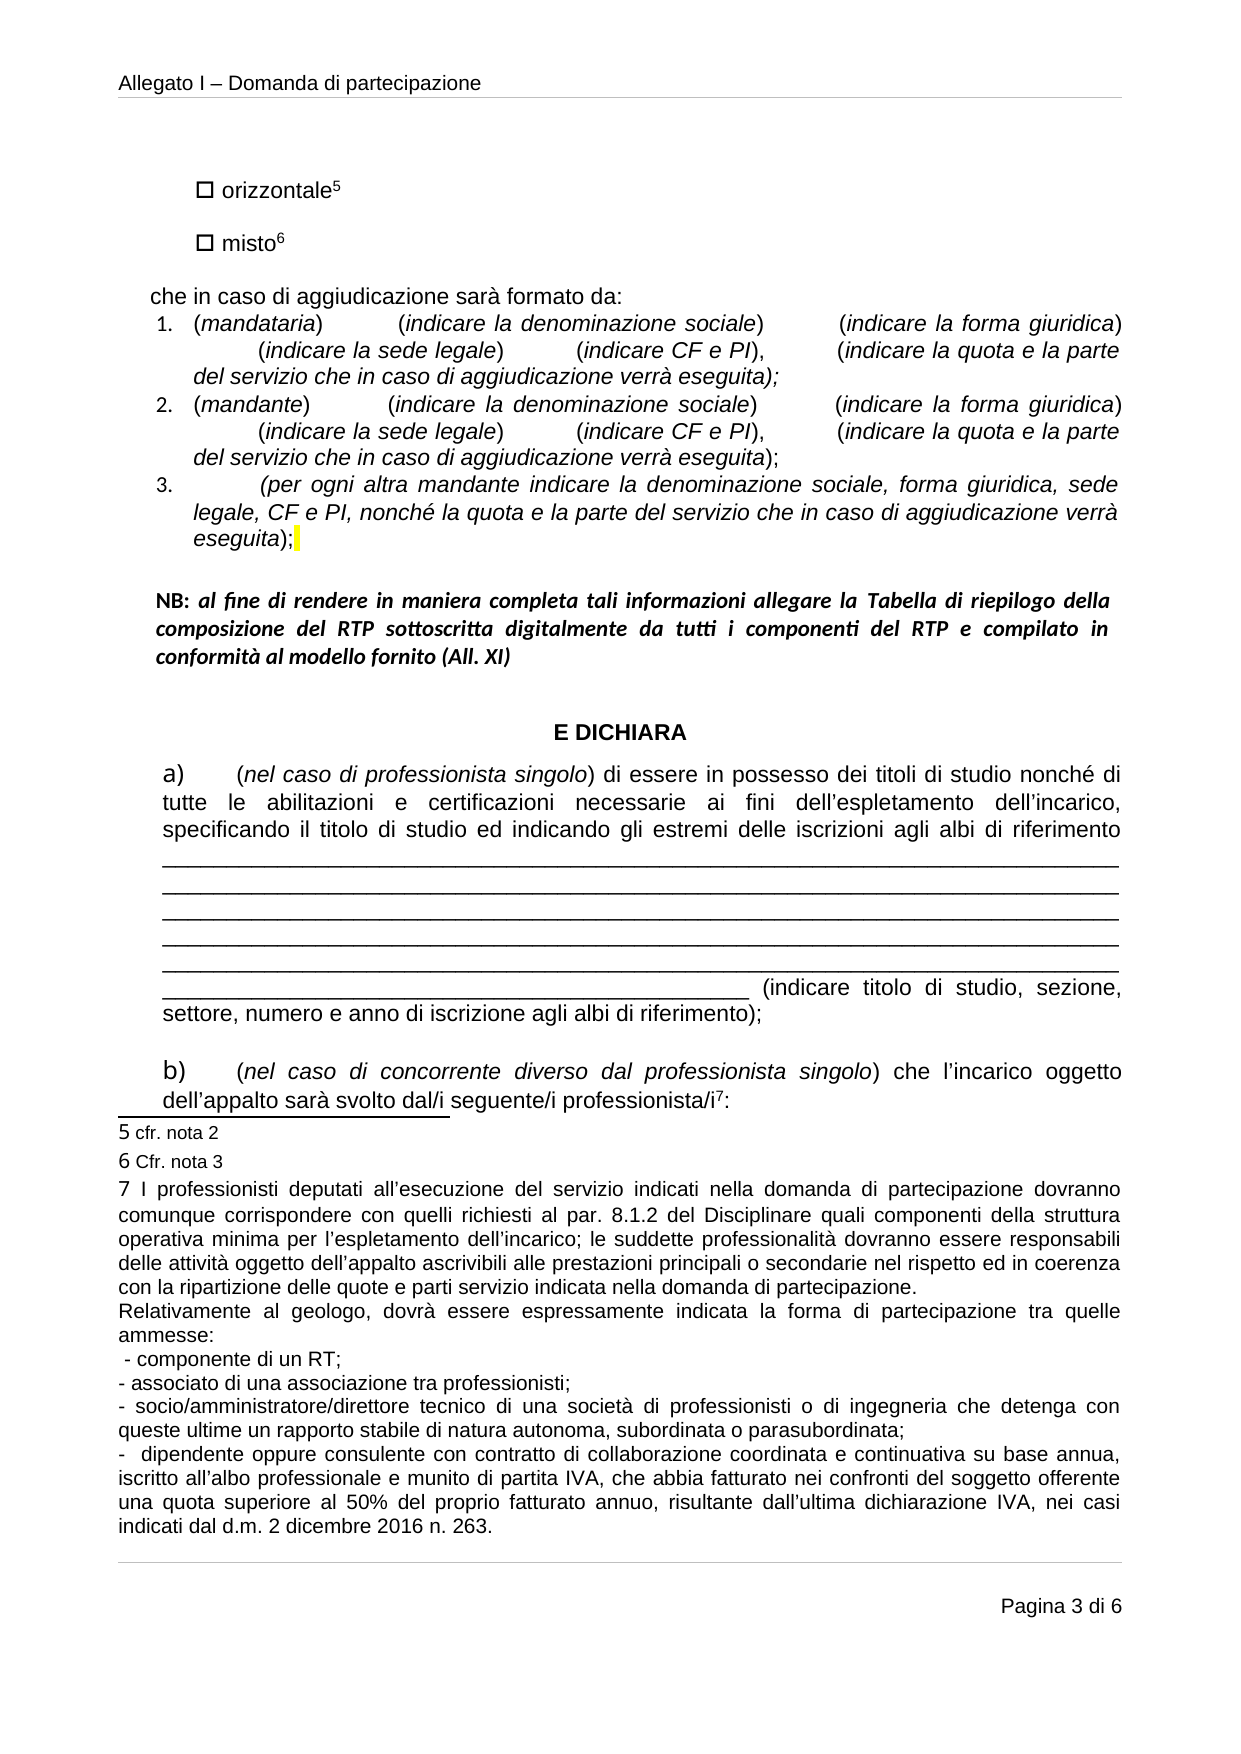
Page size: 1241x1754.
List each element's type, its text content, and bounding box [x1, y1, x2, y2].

text NB: al fine di rendere in maniera completa tali informazioni allegare la Tabella di riepilogo della composizione del RTP sottoscritta digitalmente da tutti i componenti del RTP e compilato in conformità al modello fornito (All. XI) [156, 586, 1113, 670]
text E DICHIARA [118, 718, 1122, 745]
list I professionisti deputati all’esecuzione del servizio indicati nella domanda di partecipazione dovranno comunque corrispondere con quelli richiesti al par. 8.1.2 del Disciplinare quali componenti della struttura operativa minima per l’espletamento dell’incarico; le suddette professionalità dovranno essere responsabili delle attività oggetto dell’appalto ascrivibili alle prestazioni principali o secondarie nel rispetto ed in coerenza con la ripartizione delle quote e parti servizio indicata nella domanda di partecipazione. [118, 1174, 1122, 1298]
list Relativamente al geologo, dovrà essere espressamente indicata la forma di partecipazione tra quelle ammesse: [118, 1298, 1122, 1346]
text  misto [118, 230, 1122, 256]
text  orizzontale [118, 177, 1122, 203]
list (nel caso di professionista singolo) di essere in possesso dei titoli di studio nonché di tutte le abilitazioni e certificazioni necessarie ai fini dell’espletamento dell’incarico, specificando il titolo di studio ed indicando gli estremi delle iscrizioni agli albi di riferimento _____________________________________________________________________________________________________________________________________________________________________________________________________________________________________________________________________________________________________________________________________________________________________________________________________________________________________ (indicare titolo di studio, sezione, settore, numero e anno di iscrizione agli albi di riferimento); [162, 755, 1122, 1027]
list (nel caso di concorrente diverso dal professionista singolo) che l’incarico oggetto dell’appalto sarà svolto dal/i seguente/i professionista/i: [162, 1053, 1122, 1113]
list (mandataria) (indicare la denominazione sociale) (indicare la forma giuridica) (indicare la sede legale) (indicare CF e PI), (indicare la quota e la parte del servizio che in caso di aggiudicazione verrà eseguita); [156, 309, 1122, 390]
list - dipendente oppure consulente con contratto di collaborazione coordinata e continuativa su base annua, iscritto all’albo professionale e munito di partita IVA, che abbia fatturato nei confronti del soggetto offerente una quota superiore al 50% del proprio fatturato annuo, risultante dall’ultima dichiarazione IVA, nei casi indicati dal d.m. 2 dicembre 2016 n. 263. [118, 1442, 1122, 1538]
list - socio/amministratore/direttore tecnico di una società di professionisti o di ingegneria che detenga con queste ultime un rapporto stabile di natura autonoma, subordinata o parasubordinata; [118, 1394, 1122, 1442]
text cfr. nota 2 [118, 1117, 1122, 1146]
list - associato di una associazione tra professionisti; [118, 1370, 1122, 1394]
list - componente di un RT; [118, 1346, 1122, 1370]
list (per ogni altra mandante indicare la denominazione sociale, forma giuridica, sede legale, CF e PI, nonché la quota e la parte del servizio che in caso di aggiudicazione verrà eseguita); [156, 470, 1122, 551]
text che in caso di aggiudicazione sarà formato da: [118, 283, 1122, 309]
list (mandante) (indicare la denominazione sociale) (indicare la forma giuridica) (indicare la sede legale) (indicare CF e PI), (indicare la quota e la parte del servizio che in caso di aggiudicazione verrà eseguita); [156, 390, 1122, 470]
text Cfr. nota 3 [118, 1146, 1122, 1174]
